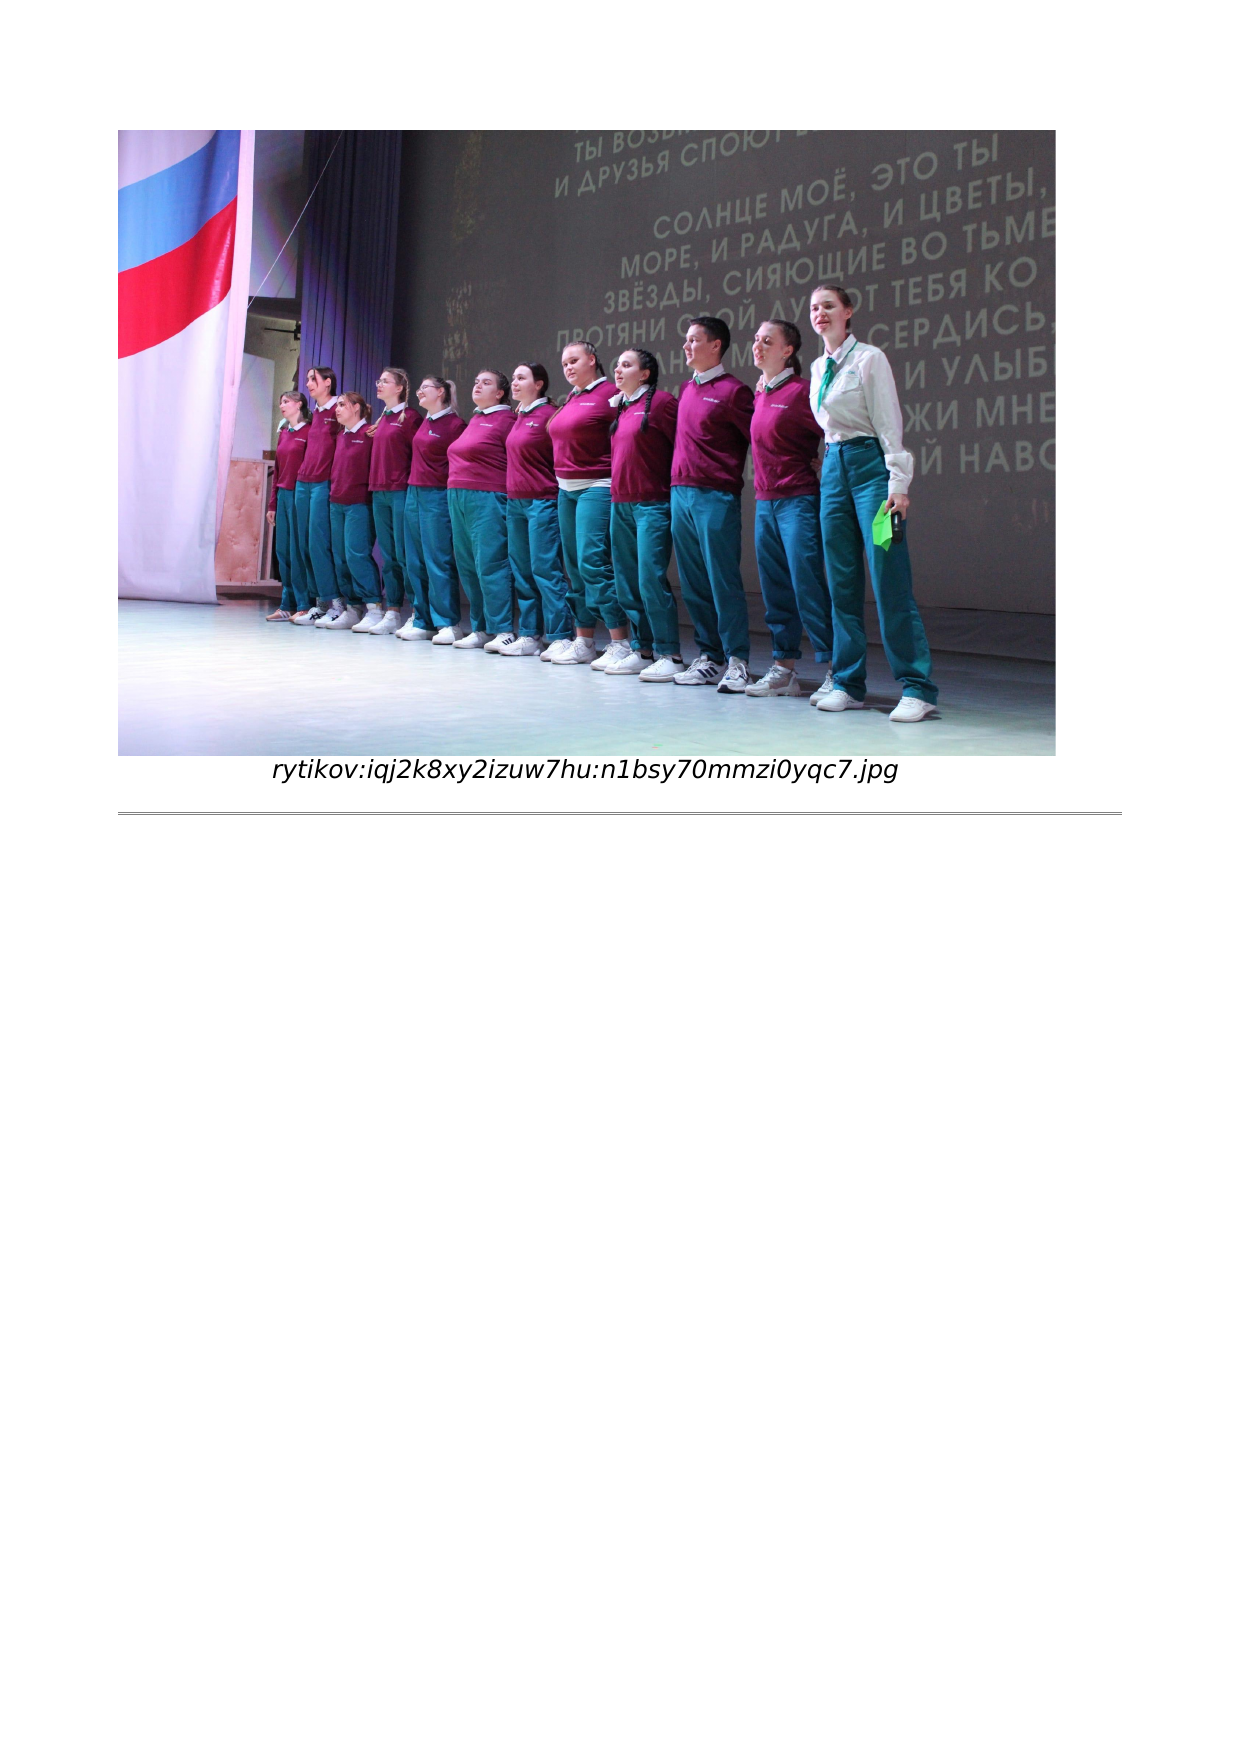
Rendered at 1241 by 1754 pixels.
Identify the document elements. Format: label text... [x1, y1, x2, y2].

picture [118, 130, 1056, 756]
text rytikov:iqj2k8xy2izuw7hu:n1bsy70mmzi0yqc7.jpg [118, 756, 1056, 785]
